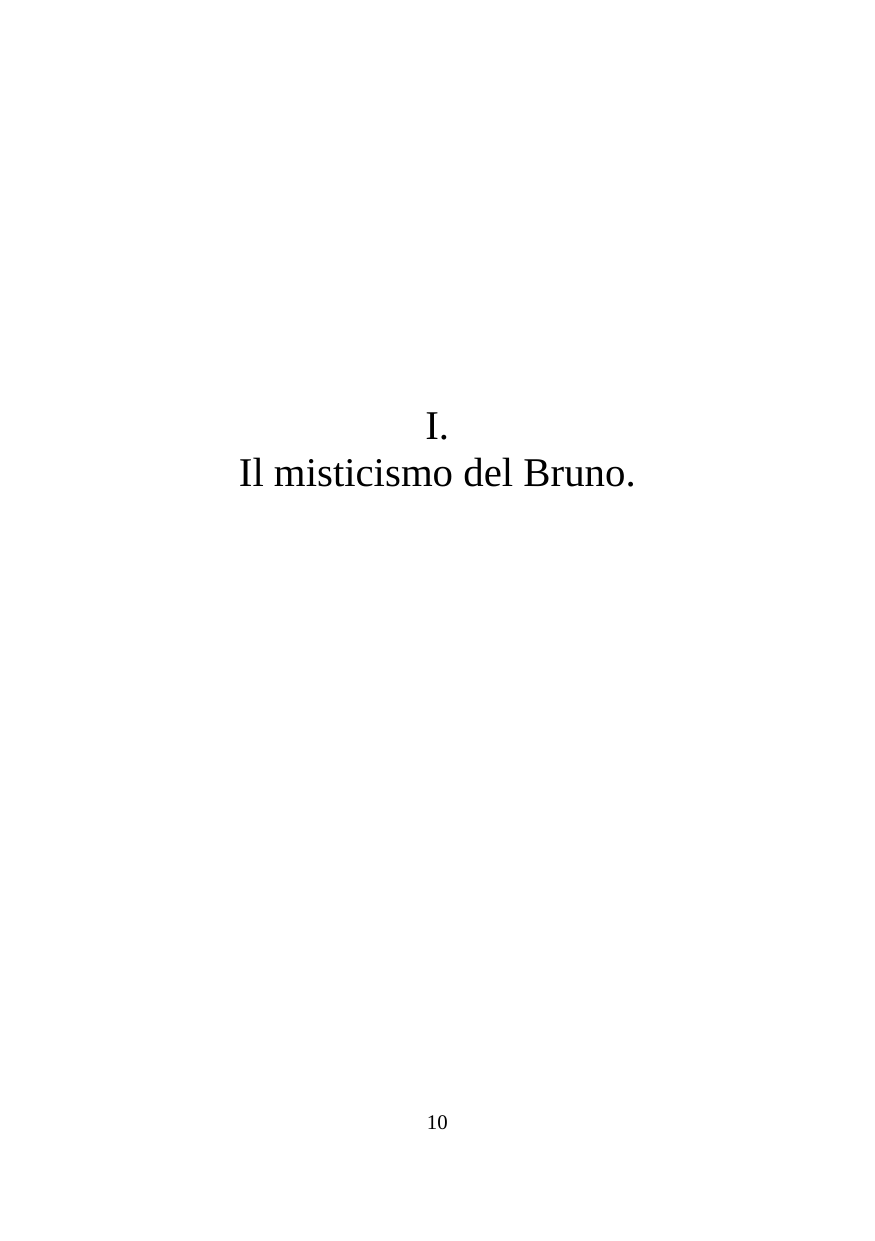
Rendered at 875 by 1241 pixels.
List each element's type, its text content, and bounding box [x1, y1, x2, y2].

subtitle I. Il misticismo del Bruno. [106, 402, 768, 496]
